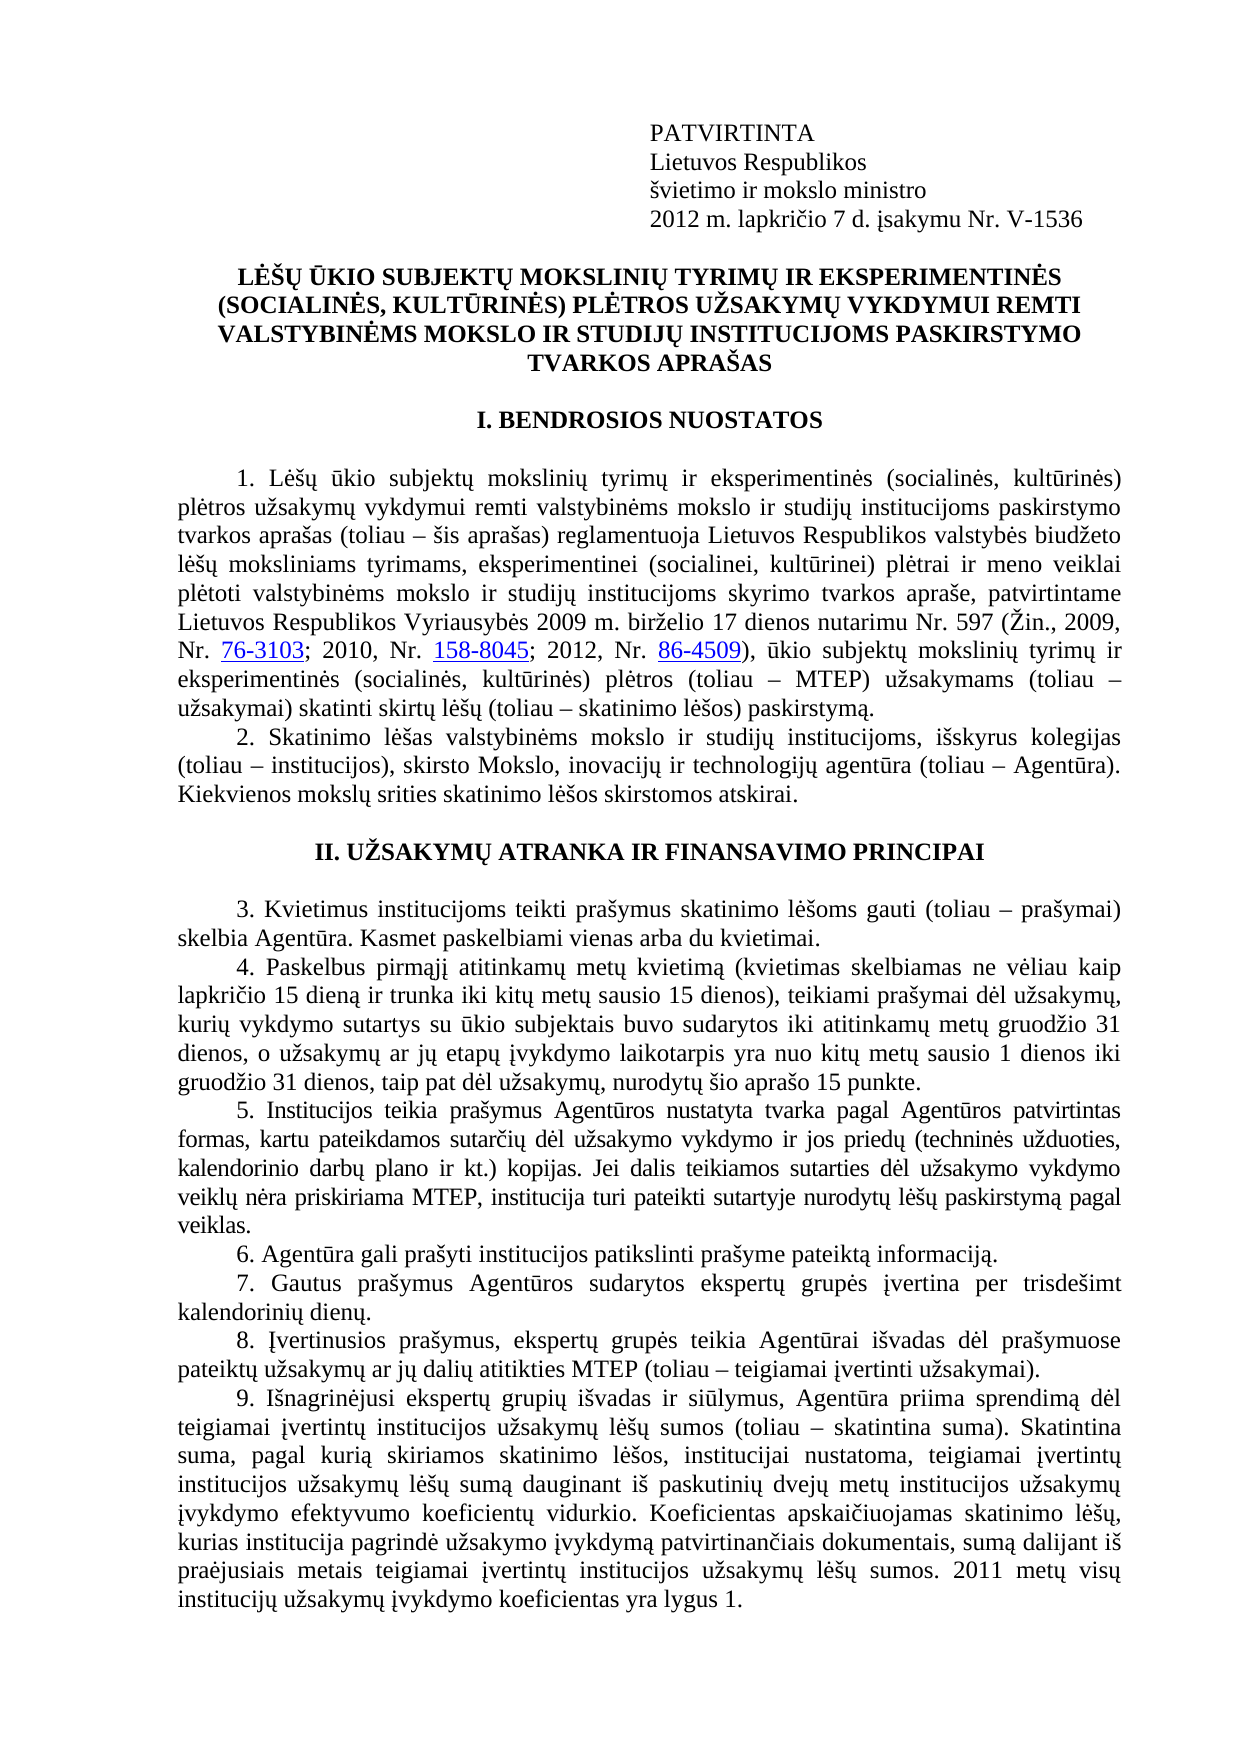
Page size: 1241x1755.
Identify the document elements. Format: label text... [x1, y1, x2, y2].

text 2. Skatinimo lėšas valstybinėms mokslo ir studijų institucijoms, išskyrus kolegijas (toliau – institucijos), skirsto Mokslo, inovacijų ir technologijų agentūra (toliau – Agentūra). Kiekvienos mokslų srities skatinimo lėšos skirstomos atskirai. [177, 722, 1122, 808]
text 8. Įvertinusios prašymus, ekspertų grupės teikia Agentūrai išvadas dėl prašymuose pateiktų užsakymų ar jų dalių atitikties MTEP (toliau – teigiamai įvertinti užsakymai). [177, 1326, 1122, 1383]
text 5. Institucijos teikia prašymus Agentūros nustatyta tvarka pagal Agentūros patvirtintas formas, kartu pateikdamos sutarčių dėl užsakymo vykdymo ir jos priedų (techninės užduoties, kalendorinio darbų plano ir kt.) kopijas. Jei dalis teikiamos sutarties dėl užsakymo vykdymo veiklų nėra priskiriama MTEP, institucija turi pateikti sutartyje nurodytų lėšų paskirstymą pagal veiklas. [177, 1096, 1122, 1239]
text II. UŽSAKYMŲ ATRANKA IR FINANSAVIMO PRINCIPAI [177, 837, 1122, 866]
text švietimo ir mokslo ministro [649, 176, 1122, 204]
text Lietuvos Respublikos [649, 147, 1122, 176]
text 9. Išnagrinėjusi ekspertų grupių išvadas ir siūlymus, Agentūra priima sprendimą dėl teigiamai įvertintų institucijos užsakymų lėšų sumos (toliau – skatintina suma). Skatintina suma, pagal kurią skiriamos skatinimo lėšos, institucijai nustatoma, teigiamai įvertintų institucijos užsakymų lėšų sumą dauginant iš paskutinių dvejų metų institucijos užsakymų įvykdymo efektyvumo koeficientų vidurkio. Koeficientas apskaičiuojamas skatinimo lėšų, kurias institucija pagrindė užsakymo įvykdymą patvirtinančiais dokumentais, sumą dalijant iš praėjusiais metais teigiamai įvertintų institucijos užsakymų lėšų sumos. 2011 metų visų institucijų užsakymų įvykdymo koeficientas yra lygus 1. [177, 1383, 1122, 1613]
text 3. Kvietimus institucijoms teikti prašymus skatinimo lėšoms gauti (toliau – prašymai) skelbia Agentūra. Kasmet paskelbiami vienas arba du kvietimai. [177, 894, 1122, 952]
text 6. Agentūra gali prašyti institucijos patikslinti prašyme pateiktą informaciją. [177, 1239, 1122, 1268]
text 7. Gautus prašymus Agentūros sudarytos ekspertų grupės įvertina per trisdešimt kalendorinių dienų. [177, 1268, 1122, 1326]
text I. BENDROSIOS NUOSTATOS [177, 406, 1122, 434]
text 4. Paskelbus pirmąjį atitinkamų metų kvietimą (kvietimas skelbiamas ne vėliau kaip lapkričio 15 dieną ir trunka iki kitų metų sausio 15 dienos), teikiami prašymai dėl užsakymų, kurių vykdymo sutartys su ūkio subjektais buvo sudarytos iki atitinkamų metų gruodžio 31 dienos, o užsakymų ar jų etapų įvykdymo laikotarpis yra nuo kitų metų sausio 1 dienos iki gruodžio 31 dienos, taip pat dėl užsakymų, nurodytų šio aprašo 15 punkte. [177, 952, 1122, 1096]
text PATVIRTINTA [649, 118, 1122, 147]
text 2012 m. lapkričio 7 d. įsakymu Nr. V-1536 [649, 204, 1122, 233]
text 1. Lėšų ūkio subjektų mokslinių tyrimų ir eksperimentinės (socialinės, kultūrinės) plėtros užsakymų vykdymui remti valstybinėms mokslo ir studijų institucijoms paskirstymo tvarkos aprašas (toliau – šis aprašas) reglamentuoja Lietuvos Respublikos valstybės biudžeto lėšų moksliniams tyrimams, eksperimentinei (socialinei, kultūrinei) plėtrai ir meno veiklai plėtoti valstybinėms mokslo ir studijų institucijoms skyrimo tvarkos apraše, patvirtintame Lietuvos Respublikos Vyriausybės 2009 m. birželio 17 dienos nutarimu Nr. 597 (Žin., 2009, Nr. 76-3103; 2010, Nr. 158-8045; 2012, Nr. 86-4509), ūkio subjektų mokslinių tyrimų ir eksperimentinės (socialinės, kultūrinės) plėtros (toliau – MTEP) užsakymams (toliau – užsakymai) skatinti skirtų lėšų (toliau – skatinimo lėšos) paskirstymą. [177, 463, 1122, 722]
text LĖŠŲ ŪKIO SUBJEKTŲ MOKSLINIŲ TYRIMŲ IR EKSPERIMENTINĖS (SOCIALINĖS, KULTŪRINĖS) PLĖTROS UŽSAKYMŲ VYKDYMUI REMTI VALSTYBINĖMS MOKSLO IR STUDIJŲ INSTITUCIJOMS PASKIRSTYMO TVARKOS APRAŠAS [177, 262, 1122, 377]
